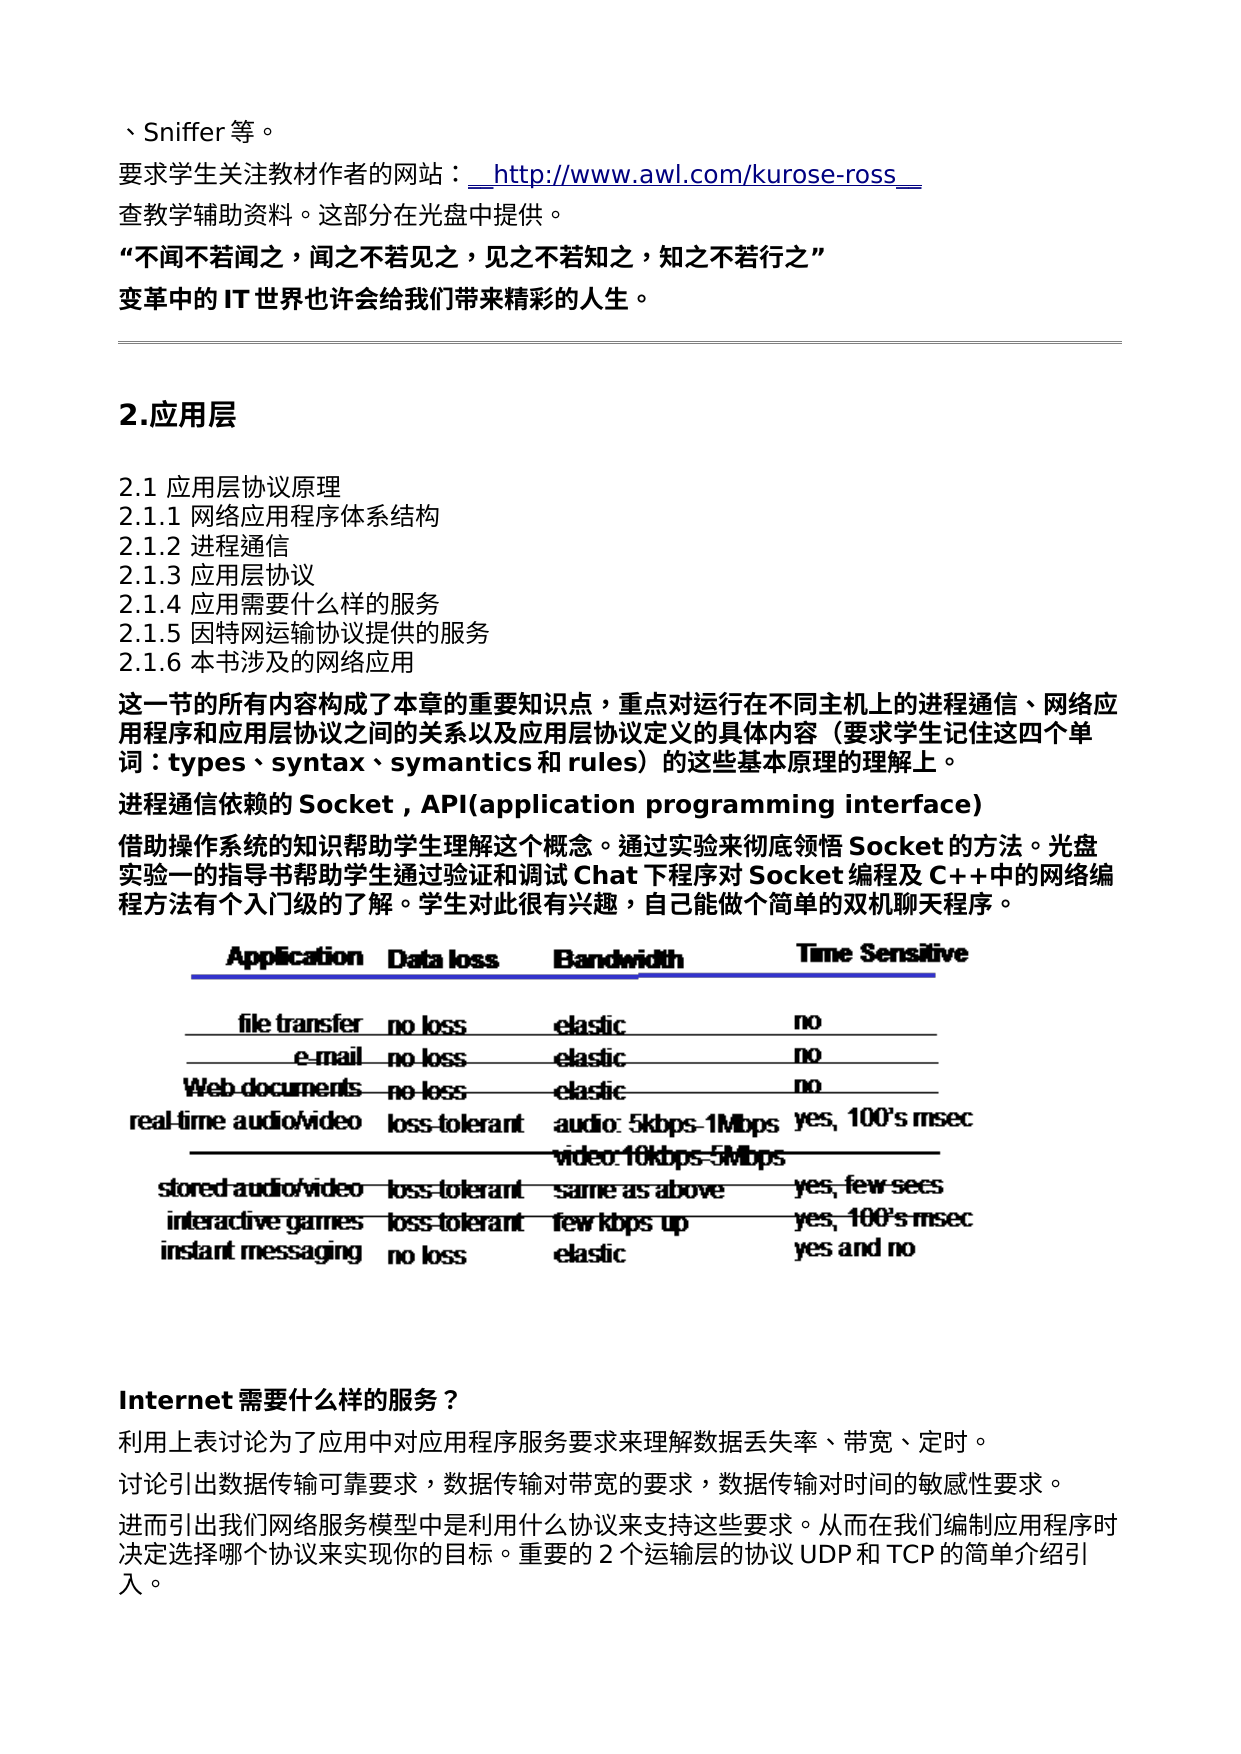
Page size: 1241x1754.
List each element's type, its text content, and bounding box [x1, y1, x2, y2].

text 这一节的所有内容构成了本章的重要知识点，重点对运行在不同主机上的进程通信、网络应用程序和应用层协议之间的关系以及应用层协议定义的具体内容（要求学生记住这四个单词：types、syntax、symantics和rules）的这些基本原理的理解上。 [118, 690, 1122, 778]
text 讨论引出数据传输可靠要求，数据传输对带宽的要求，数据传输对时间的敏感性要求。 [118, 1470, 1122, 1499]
text 进而引出我们网络服务模型中是利用什么协议来支持这些要求。从而在我们编制应用程序时决定选择哪个协议来实现你的目标。重要的2个运输层的协议UDP和TCP的简单介绍引入。 [118, 1511, 1122, 1599]
text 利用上表讨论为了应用中对应用程序服务要求来理解数据丢失率、带宽、定时。 [118, 1428, 1122, 1457]
text 进程通信依赖的Socket , API(application programming interface) [118, 790, 1122, 819]
text 借助操作系统的知识帮助学生理解这个概念。通过实验来彻底领悟Socket的方法。光盘实验一的指导书帮助学生通过验证和调试Chat下程序对Socket编程及C++中的网络编程方法有个入门级的了解。学生对此很有兴趣，自己能做个简单的双机聊天程序。 [118, 832, 1122, 919]
subtitle 2.应用层 [118, 398, 1122, 432]
text 、Sniffer等。 [118, 118, 1122, 147]
text “不闻不若闻之，闻之不若见之，见之不若知之，知之不若行之” [118, 243, 1122, 272]
text Internet需要什么样的服务？ [118, 1386, 1122, 1416]
picture [118, 931, 992, 1374]
text 要求学生关注教材作者的网站：__http://www.awl.com/kurose-ross__ [118, 160, 1122, 189]
text 变革中的IT世界也许会给我们带来精彩的人生。 [118, 285, 1122, 314]
text 查教学辅助资料。这部分在光盘中提供。 [118, 201, 1122, 231]
text 2.1 应用层协议原理 2.1.1 网络应用程序体系结构 2.1.2 进程通信 2.1.3 应用层协议 2.1.4 应用需要什么样的服务 2.1.5 因特网运输协议提供的服务 2.1.6 本书涉及的网络应用 [118, 444, 1122, 678]
